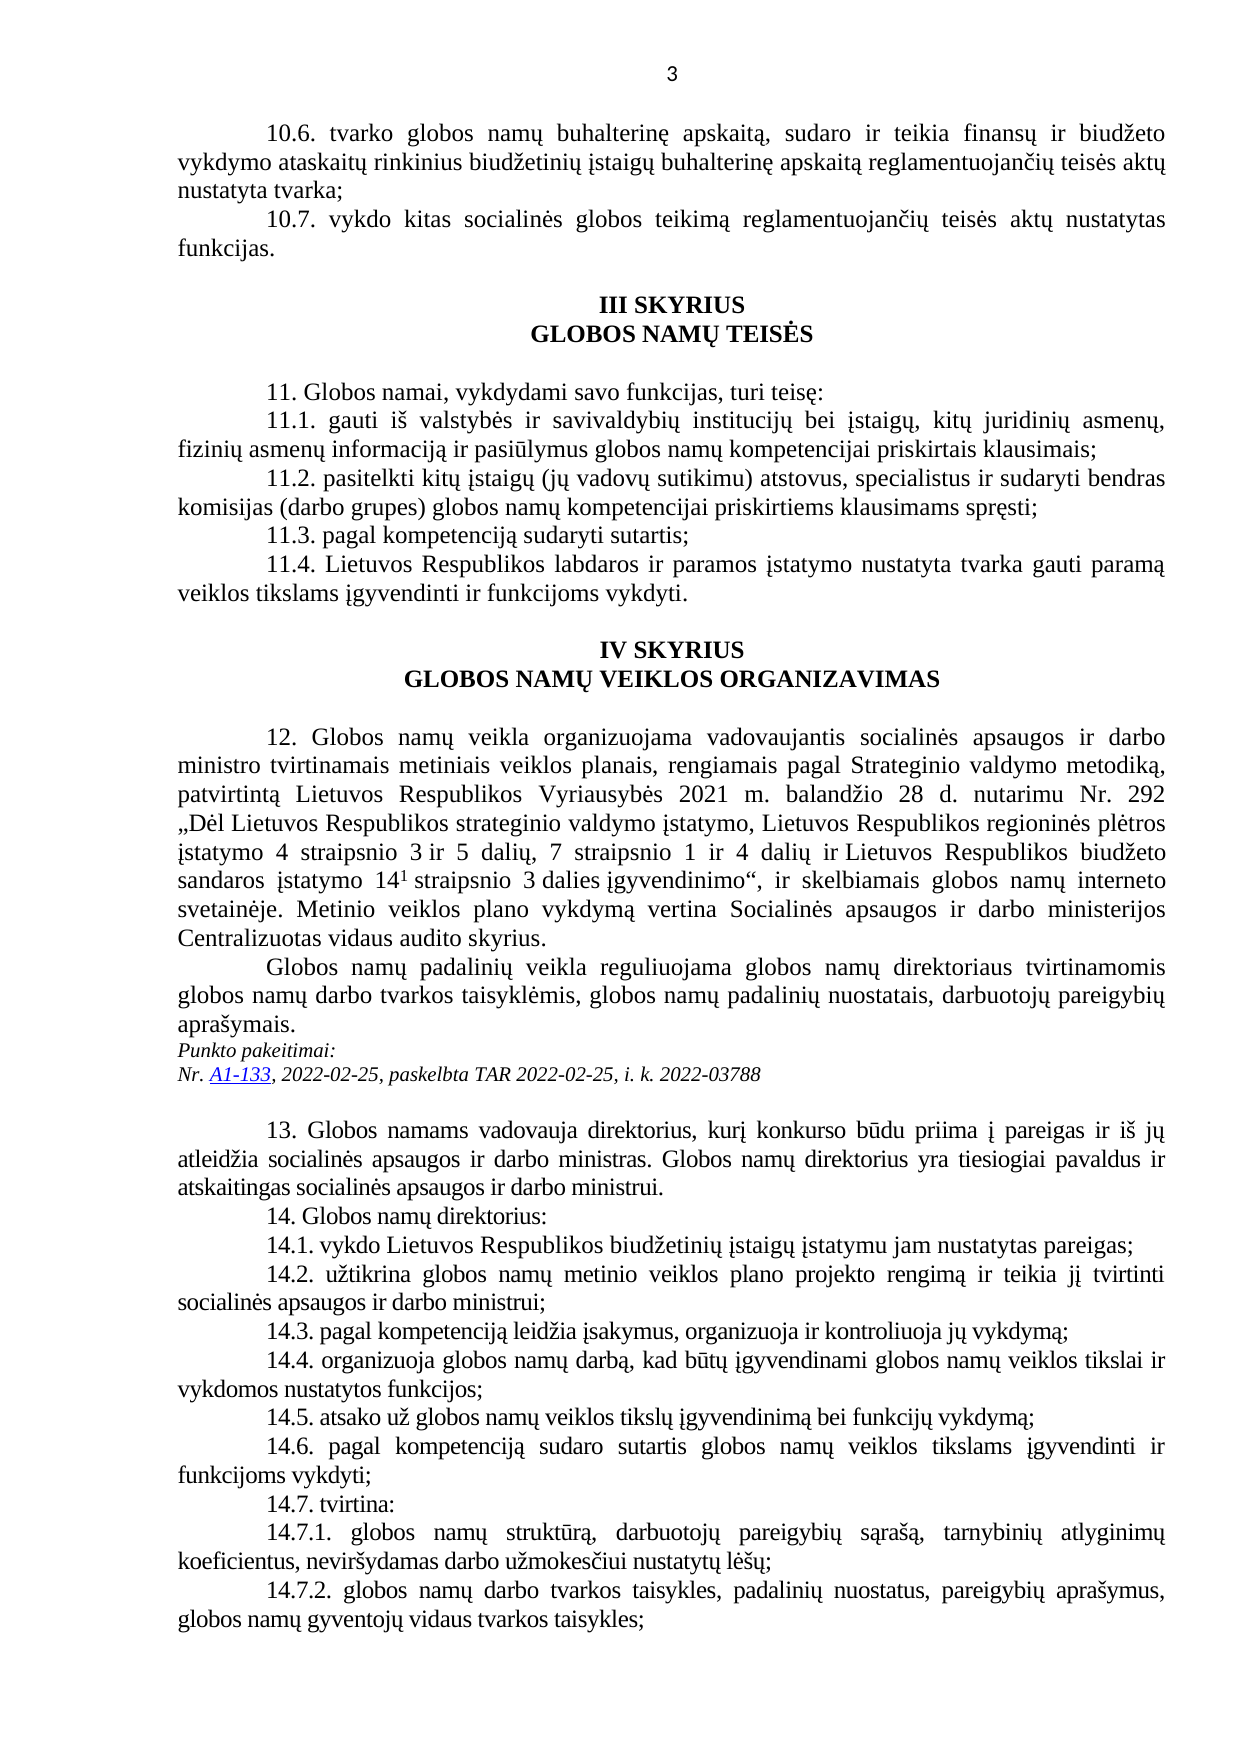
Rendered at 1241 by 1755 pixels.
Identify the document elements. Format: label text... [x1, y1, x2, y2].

text 14.7. tvirtina: [177, 1489, 1166, 1517]
text 10.7. vykdo kitas socialinės globos teikimą reglamentuojančių teisės aktų nustatytas funkcijas. [177, 204, 1166, 262]
text Punkto pakeitimai: [177, 1038, 1166, 1062]
text 11.4. Lietuvos Respublikos labdaros ir paramos įstatymo nustatyta tvarka gauti paramą veiklos tikslams įgyvendinti ir funkcijoms vykdyti. [177, 549, 1166, 607]
text Nr. A1-133, 2022-02-25, paskelbta TAR 2022-02-25, i. k. 2022-03788 [177, 1062, 1166, 1086]
text 14.7.1. globos namų struktūrą, darbuotojų pareigybių sąrašą, tarnybinių atlyginimų koeficientus, neviršydamas darbo užmokesčiui nustatytų lėšų; [177, 1517, 1166, 1575]
text 14.5. atsako už globos namų veiklos tikslų įgyvendinimą bei funkcijų vykdymą; [177, 1402, 1166, 1431]
text 14.7.2. globos namų darbo tvarkos taisykles, padalinių nuostatus, pareigybių aprašymus, globos namų gyventojų vidaus tvarkos taisykles; [177, 1575, 1166, 1632]
text 14.3. pagal kompetenciją leidžia įsakymus, organizuoja ir kontroliuoja jų vykdymą; [177, 1316, 1166, 1345]
text 11.3. pagal kompetenciją sudaryti sutartis; [177, 521, 1166, 549]
text 14.4. organizuoja globos namų darbą, kad būtų įgyvendinami globos namų veiklos tikslai ir vykdomos nustatytos funkcijos; [177, 1345, 1166, 1402]
text III SKYRIUS [177, 291, 1166, 319]
text 14.1. vykdo Lietuvos Respublikos biudžetinių įstaigų įstatymu jam nustatytas pareigas; [177, 1230, 1166, 1259]
text 10.6. tvarko globos namų buhalterinę apskaitą, sudaro ir teikia finansų ir biudžeto vykdymo ataskaitų rinkinius biudžetinių įstaigų buhalterinę apskaitą reglamentuojančių teisės aktų nustatyta tvarka; [177, 118, 1166, 204]
text 12. Globos namų veikla organizuojama vadovaujantis socialinės apsaugos ir darbo ministro tvirtinamais metiniais veiklos planais, rengiamais pagal Strateginio valdymo metodiką, patvirtintą Lietuvos Respublikos Vyriausybės 2021 m. balandžio 28 d. nutarimu Nr. 292 „Dėl Lietuvos Respublikos strateginio valdymo įstatymo, Lietuvos Respublikos regioninės plėtros įstatymo 4 straipsnio 3 ir 5 dalių, 7 straipsnio 1 ir 4 dalių ir Lietuvos Respublikos biudžeto sandaros įstatymo 141 straipsnio 3 dalies įgyvendinimo“, ir skelbiamais globos namų interneto svetainėje. Metinio veiklos plano vykdymą vertina Socialinės apsaugos ir darbo ministerijos Centralizuotas vidaus audito skyrius. [177, 722, 1166, 952]
text 14. Globos namų direktorius: [177, 1201, 1166, 1230]
text GLOBOS NAMŲ VEIKLOS ORGANIZAVIMAS [177, 664, 1166, 693]
text 14.6. pagal kompetenciją sudaro sutartis globos namų veiklos tikslams įgyvendinti ir funkcijoms vykdyti; [177, 1431, 1166, 1489]
text 14.2. užtikrina globos namų metinio veiklos plano projekto rengimą ir teikia jį tvirtinti socialinės apsaugos ir darbo ministrui; [177, 1259, 1166, 1316]
text GLOBOS NAMŲ TEISĖS [177, 319, 1166, 348]
text Globos namų padalinių veikla reguliuojama globos namų direktoriaus tvirtinamomis globos namų darbo tvarkos taisyklėmis, globos namų padalinių nuostatais, darbuotojų pareigybių aprašymais. [177, 952, 1166, 1038]
text IV SKYRIUS [177, 636, 1166, 664]
text 11.2. pasitelkti kitų įstaigų (jų vadovų sutikimu) atstovus, specialistus ir sudaryti bendras komisijas (darbo grupes) globos namų kompetencijai priskirtiems klausimams spręsti; [177, 463, 1166, 521]
text 13. Globos namams vadovauja direktorius, kurį konkurso būdu priima į pareigas ir iš jų atleidžia socialinės apsaugos ir darbo ministras. Globos namų direktorius yra tiesiogiai pavaldus ir atskaitingas socialinės apsaugos ir darbo ministrui. [177, 1115, 1166, 1201]
text 11.1. gauti iš valstybės ir savivaldybių institucijų bei įstaigų, kitų juridinių asmenų, fizinių asmenų informaciją ir pasiūlymus globos namų kompetencijai priskirtais klausimais; [177, 406, 1166, 463]
text 11. Globos namai, vykdydami savo funkcijas, turi teisę: [177, 377, 1166, 406]
